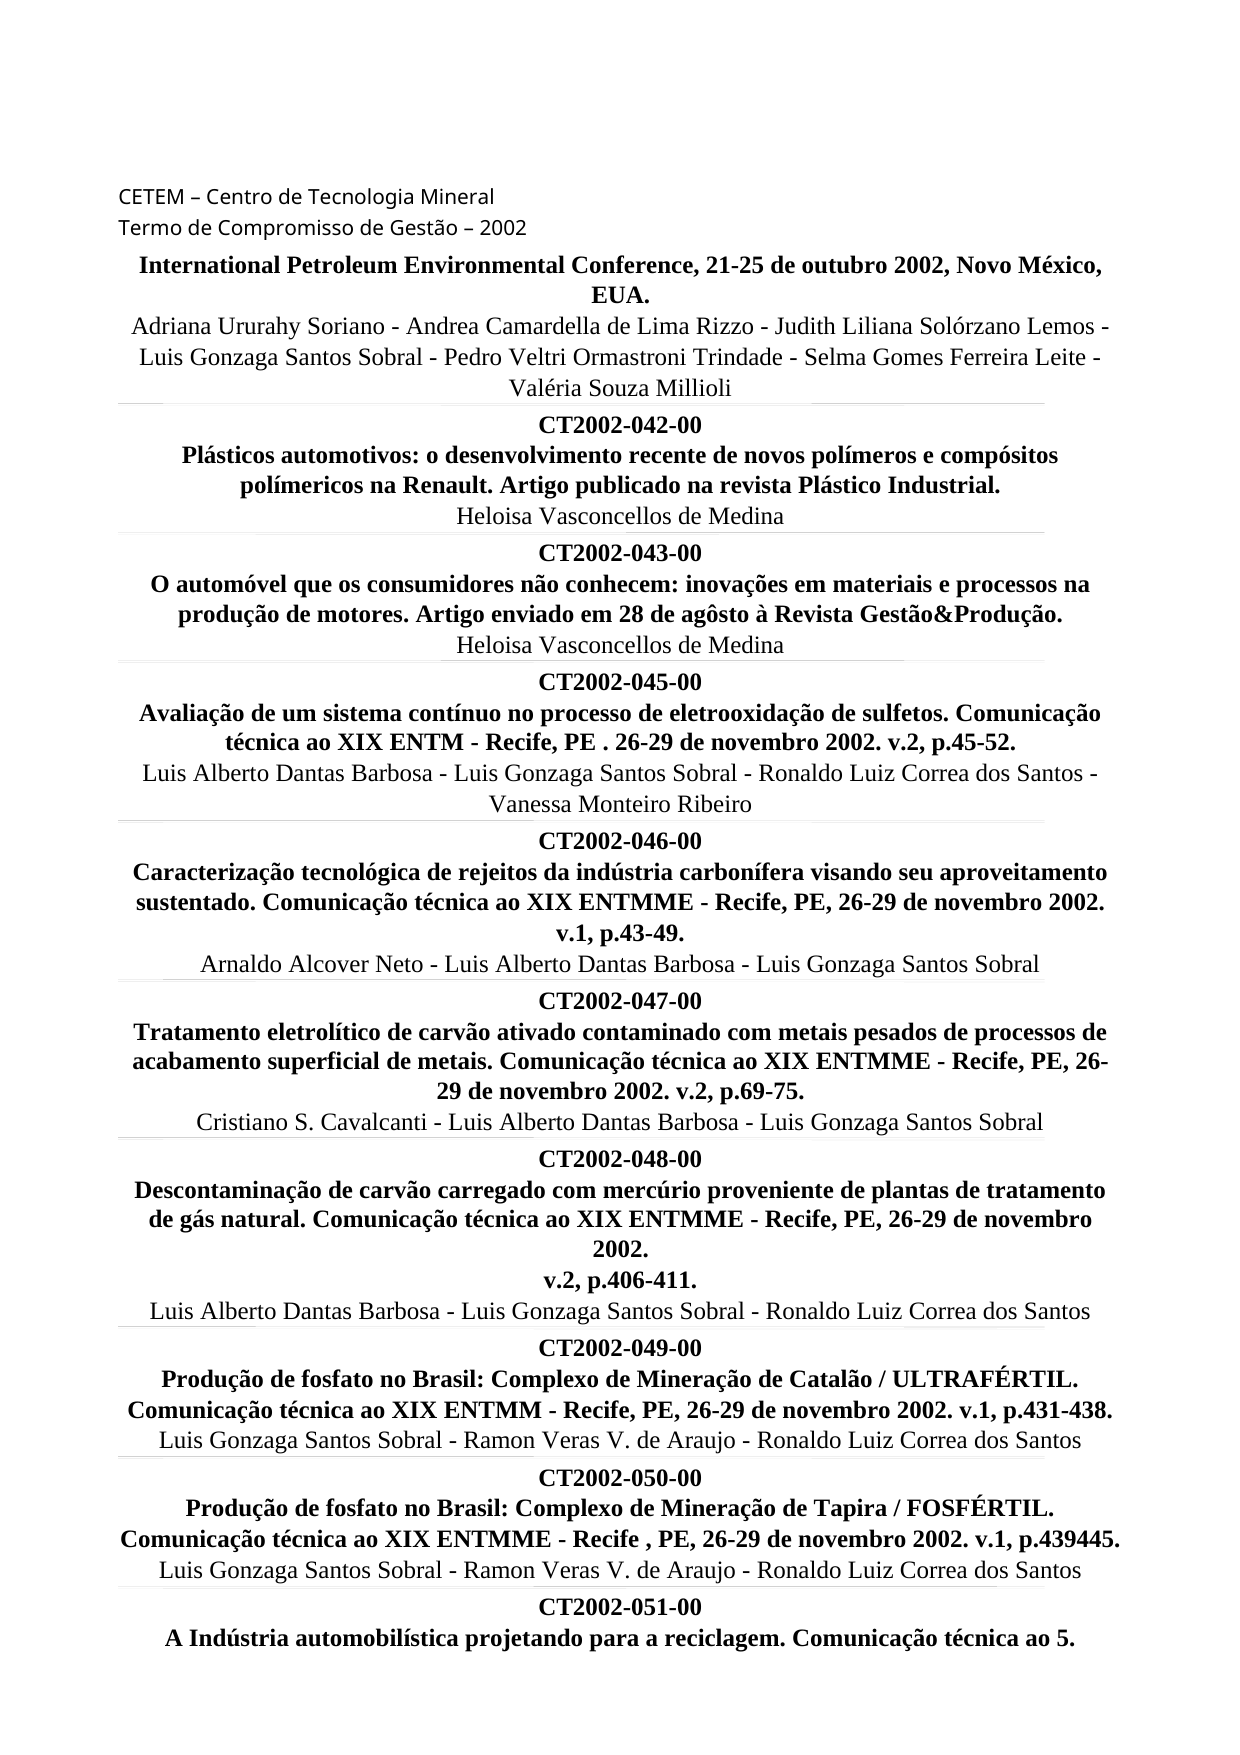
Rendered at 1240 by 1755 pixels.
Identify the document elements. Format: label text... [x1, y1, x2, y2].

text A Indústria automobilística projetando para a reciclagem. Comunicação técnica ao 5. [120, 1623, 1121, 1652]
text O automóvel que os consumidores não conhecem: inovações em materiais e processos na produção de motores. Artigo enviado em 28 de agôsto à Revista Gestão&Produção. [120, 569, 1121, 627]
text CT2002-042-00 [120, 410, 1120, 438]
text Produção de fosfato no Brasil: Complexo de Mineração de Catalão / ULTRAFÉRTIL. [120, 1364, 1120, 1393]
text International Petroleum Environmental Conference, 21-25 de outubro 2002, Novo México, EUA. [120, 251, 1121, 309]
text CT2002-051-00 [120, 1592, 1120, 1621]
text Tratamento eletrolítico de carvão ativado contaminado com metais pesados de processos de acabamento superficial de metais. Comunicação técnica ao XIX ENTMME - Recife, PE, 26-29 de novembro 2002. v.2, p.69-75. [120, 1017, 1121, 1104]
text v.1, p.43-49. [120, 918, 1121, 947]
text Arnaldo Alcover Neto - Luis Alberto Dantas Barbosa - Luis Gonzaga Santos Sobral [118, 949, 1122, 977]
text Vanessa Monteiro Ribeiro [118, 789, 1122, 818]
text Caracterização tecnológica de rejeitos da indústria carbonífera visando seu aproveitamento sustentado. Comunicação técnica ao XIX ENTMME - Recife, PE, 26-29 de novembro 2002. [120, 857, 1121, 916]
text CT2002-045-00 [120, 667, 1120, 696]
text Comunicação técnica ao XIX ENTMME - Recife , PE, 26-29 de novembro 2002. v.1, p.439445. [120, 1524, 1121, 1553]
text Luis Alberto Dantas Barbosa - Luis Gonzaga Santos Sobral - Ronaldo Luiz Correa dos Santos [118, 1296, 1122, 1324]
text Luis Gonzaga Santos Sobral - Ramon Veras V. de Araujo - Ronaldo Luiz Correa dos Santos [118, 1555, 1122, 1584]
text v.2, p.406-411. [120, 1265, 1121, 1294]
text Heloisa Vasconcellos de Medina [118, 630, 1122, 658]
text CT2002-047-00 [120, 986, 1120, 1014]
text CT2002-049-00 [120, 1333, 1120, 1362]
text Plásticos automotivos: o desenvolvimento recente de novos polímeros e compósitos polímericos na Renault. Artigo publicado na revista Plástico Industrial. [120, 441, 1120, 499]
text Heloisa Vasconcellos de Medina [118, 501, 1122, 530]
text CT2002-043-00 [120, 538, 1120, 567]
text Valéria Souza Millioli [118, 373, 1122, 401]
text Avaliação de um sistema contínuo no processo de eletrooxidação de sulfetos. Comunicação técnica ao XIX ENTM - Recife, PE . 26-29 de novembro 2002. v.2, p.45-52. [120, 698, 1121, 756]
text CT2002-046-00 [120, 826, 1120, 855]
text Descontaminação de carvão carregado com mercúrio proveniente de plantas de tratamento de gás natural. Comunicação técnica ao XIX ENTMME - Recife, PE, 26-29 de novembro 2002. [120, 1175, 1121, 1263]
text Cristiano S. Cavalcanti - Luis Alberto Dantas Barbosa - Luis Gonzaga Santos Sobral [118, 1107, 1122, 1136]
text CT2002-050-00 [120, 1463, 1120, 1491]
text Luis Gonzaga Santos Sobral - Pedro Veltri Ormastroni Trindade - Selma Gomes Ferreira Leite - [139, 342, 1122, 371]
text Produção de fosfato no Brasil: Complexo de Mineração de Tapira / FOSFÉRTIL. [120, 1493, 1121, 1522]
text Comunicação técnica ao XIX ENTMM - Recife, PE, 26-29 de novembro 2002. v.1, p.431-438. [127, 1395, 1122, 1423]
text CT2002-048-00 [120, 1144, 1120, 1173]
text Luis Gonzaga Santos Sobral - Ramon Veras V. de Araujo - Ronaldo Luiz Correa dos Santos [118, 1426, 1122, 1454]
text Luis Alberto Dantas Barbosa - Luis Gonzaga Santos Sobral - Ronaldo Luiz Correa dos Santos - [118, 758, 1122, 787]
text Adriana Ururahy Soriano - Andrea Camardella de Lima Rizzo - Judith Liliana Solórzano Lemos - [131, 311, 1122, 340]
